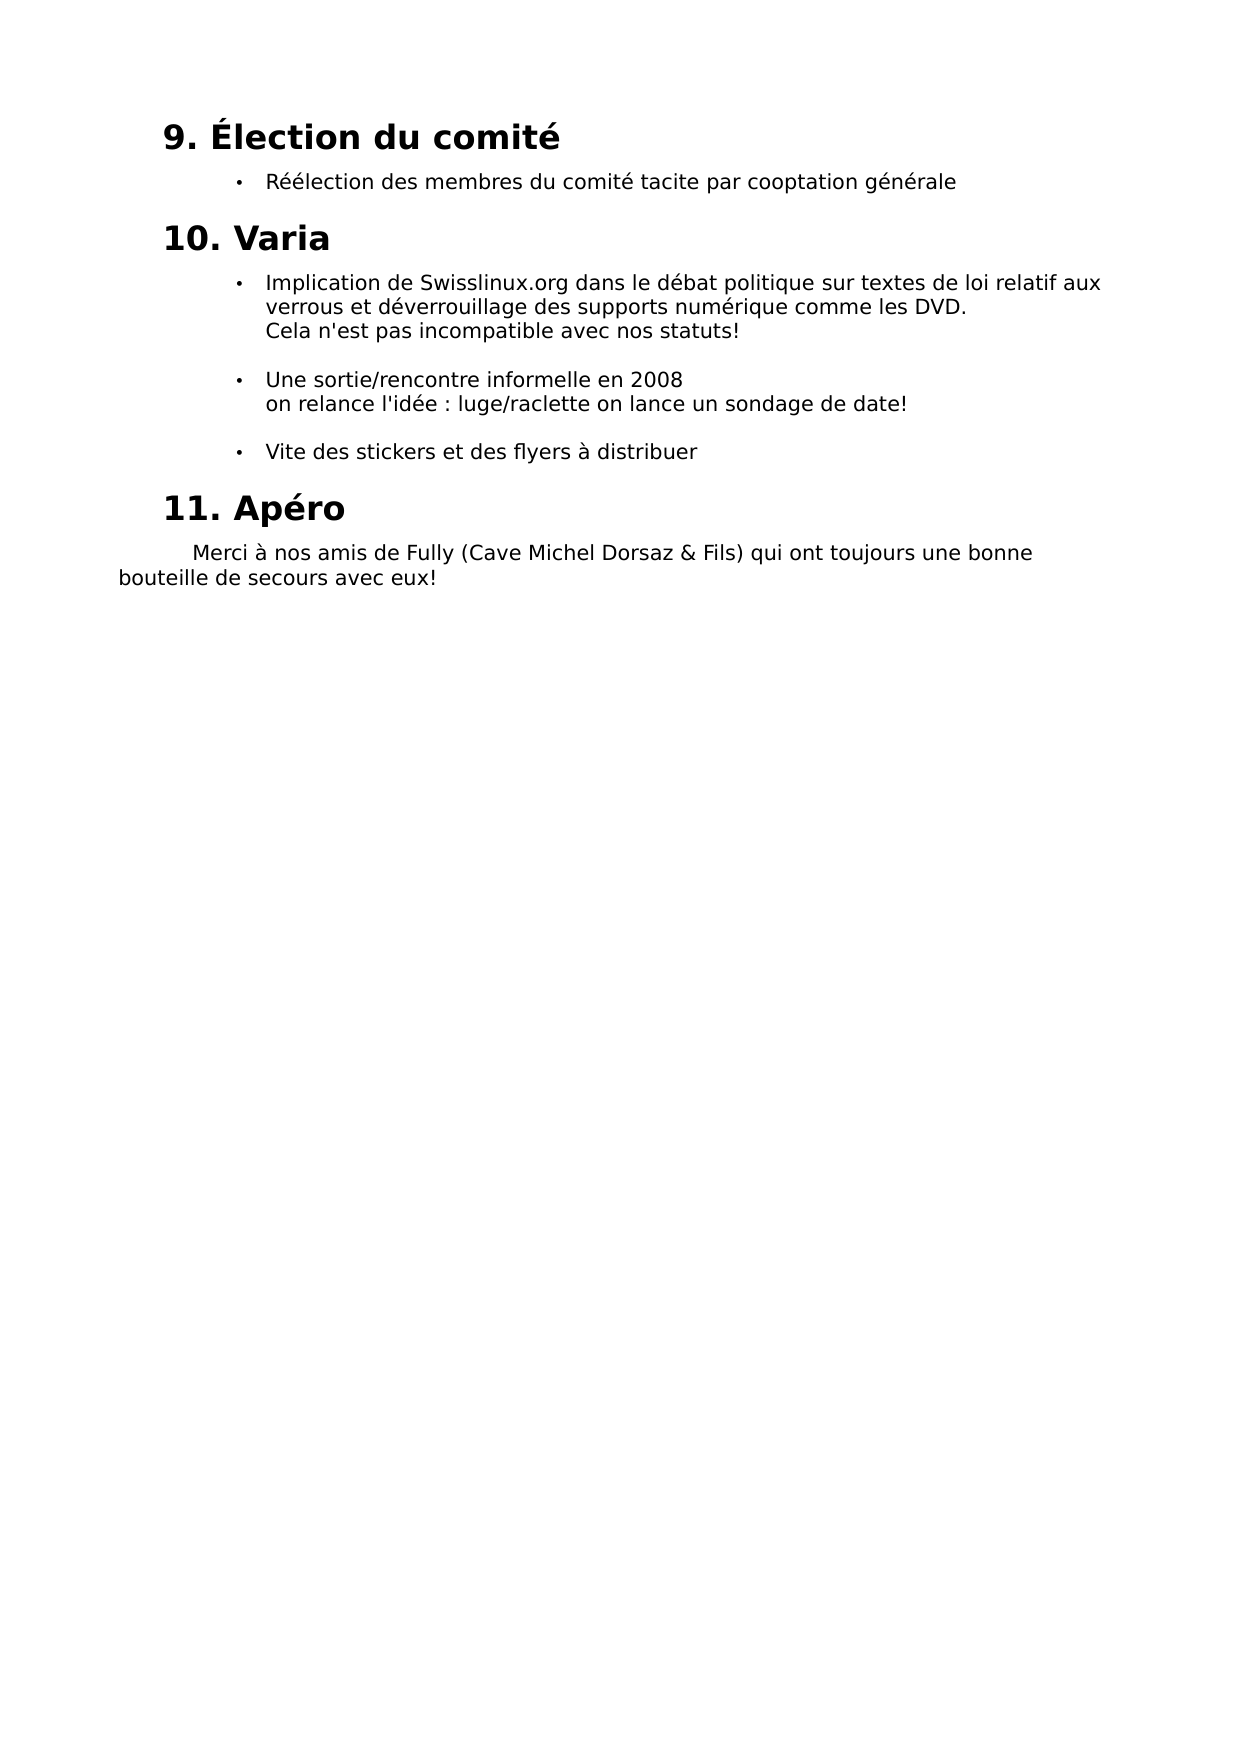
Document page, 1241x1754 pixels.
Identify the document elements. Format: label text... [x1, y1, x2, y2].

list Une sortie/rencontre informelle en 2008 on relance l'idée : luge/raclette on lance un sondage de date! [236, 267, 1122, 315]
text Merci à nos amis de Fully (Cave Michel Dorsaz & Fils) qui ont toujours une bonne bouteille de secours avec eux! [118, 440, 1122, 489]
list Implication de Swisslinux.org dans le débat politique sur textes de loi relatif aux verrous et déverrouillage des supports numérique comme les DVD. Cela n'est pas incompatible avec nos statuts! [236, 170, 1122, 242]
list Vite des stickers et des flyers à distribuer [236, 339, 1122, 364]
subtitle Apéro [162, 389, 1122, 428]
subtitle Varia [162, 118, 1122, 157]
